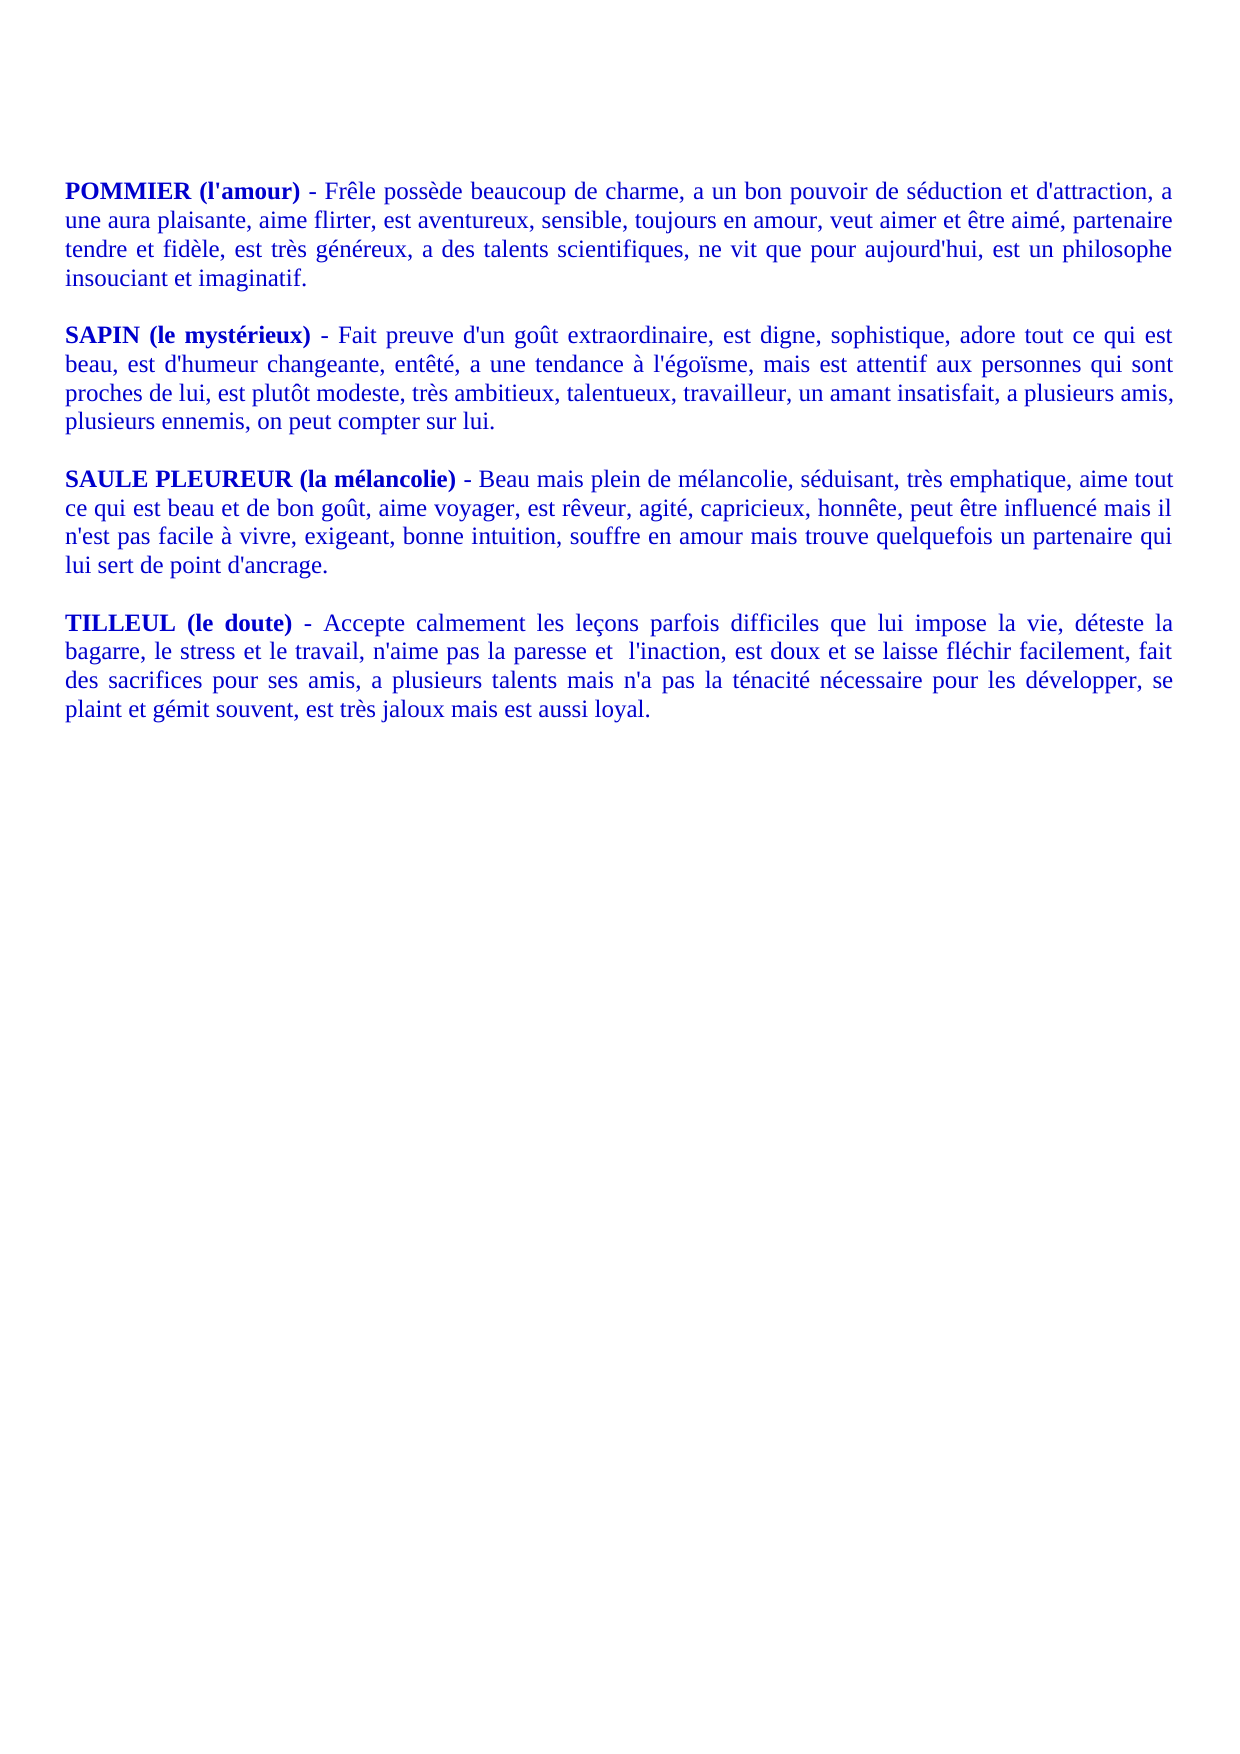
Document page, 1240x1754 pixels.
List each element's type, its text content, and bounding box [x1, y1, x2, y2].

text POMMIER (l'amour) - Frêle possède beaucoup de charme, a un bon pouvoir de séduction et d'attraction, a une aura plaisante, aime flirter, est aventureux, sensible, toujours en amour, veut aimer et être aimé, partenaire tendre et fidèle, est très généreux, a des talents scientifiques, ne vit que pour aujourd'hui, est un philosophe insouciant et imaginatif. [65, 176, 1174, 291]
text TILLEUL (le doute) - Accepte calmement les leçons parfois difficiles que lui impose la vie, déteste la bagarre, le stress et le travail, n'aime pas la paresse et l'inaction, est doux et se laisse fléchir facilement, fait des sacrifices pour ses amis, a plusieurs talents mais n'a pas la ténacité nécessaire pour les développer, se plaint et gémit souvent, est très jaloux mais est aussi loyal. [65, 608, 1174, 723]
text SAPIN (le mystérieux) - Fait preuve d'un goût extraordinaire, est digne, sophistique, adore tout ce qui est beau, est d'humeur changeante, entêté, a une tendance à l'égoïsme, mais est attentif aux personnes qui sont proches de lui, est plutôt modeste, très ambitieux, talentueux, travailleur, un amant insatisfait, a plusieurs amis, plusieurs ennemis, on peut compter sur lui. [65, 320, 1174, 435]
text SAULE PLEUREUR (la mélancolie) - Beau mais plein de mélancolie, séduisant, très emphatique, aime tout ce qui est beau et de bon goût, aime voyager, est rêveur, agité, capricieux, honnête, peut être influencé mais il n'est pas facile à vivre, exigeant, bonne intuition, souffre en amour mais trouve quelquefois un partenaire qui lui sert de point d'ancrage. [65, 464, 1174, 579]
